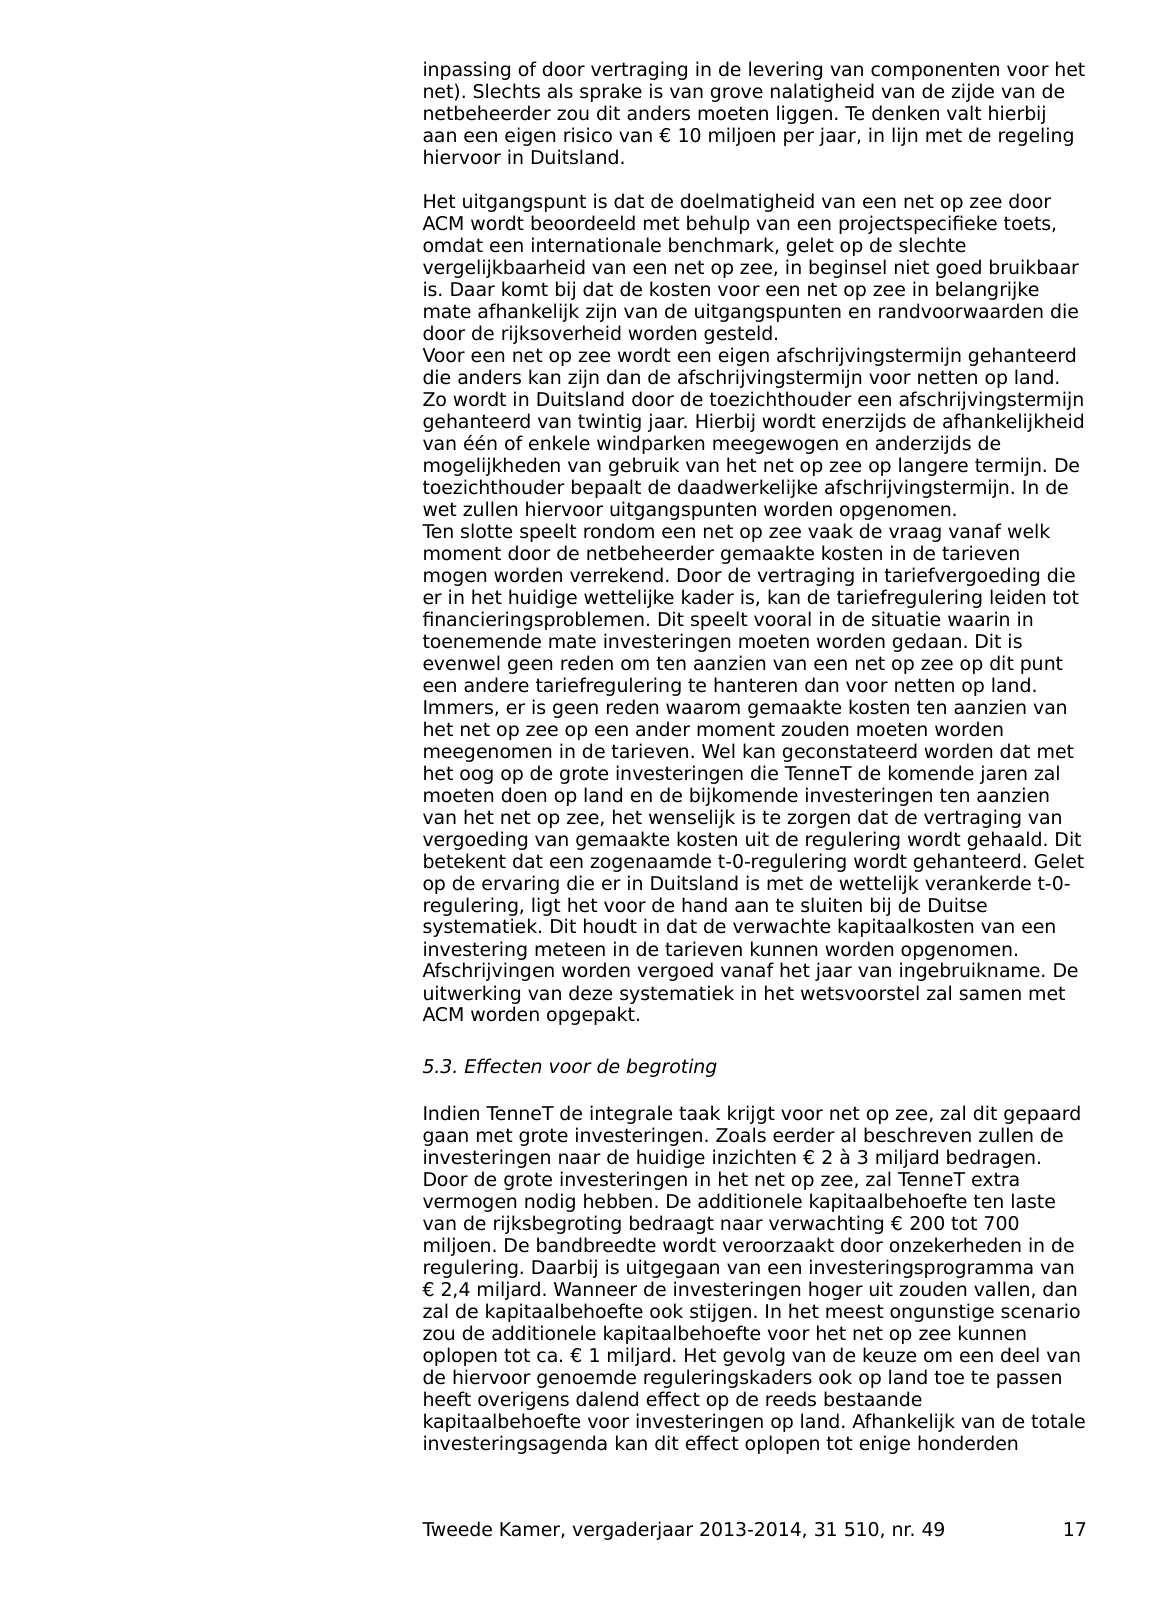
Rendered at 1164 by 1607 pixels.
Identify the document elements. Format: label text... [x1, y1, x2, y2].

text Voor een net op zee wordt een eigen afschrijvingstermijn gehanteerd die anders kan zijn dan de afschrijvingstermijn voor netten op land. Zo wordt in Duitsland door de toezichthouder een afschrijvingstermijn gehanteerd van twintig jaar. Hierbij wordt enerzijds de afhankelijkheid van één of enkele windparken meegewogen en anderzijds de mogelijkheden van gebruik van het net op zee op langere termijn. De toezichthouder bepaalt de daadwerkelijke afschrijvingstermijn. In de wet zullen hiervoor uitgangspunten worden opgenomen. [422, 345, 1087, 521]
text Het uitgangspunt is dat de doelmatigheid van een net op zee door ACM wordt beoordeeld met behulp van een projectspecifieke toets, omdat een internationale benchmark, gelet op de slechte vergelijkbaarheid van een net op zee, in beginsel niet goed bruikbaar is. Daar komt bij dat de kosten voor een net op zee in belangrijke mate afhankelijk zijn van de uitgangspunten en randvoorwaarden die door de rijksoverheid worden gesteld. [422, 191, 1087, 345]
text inpassing of door vertraging in de levering van componenten voor het net). Slechts als sprake is van grove nalatigheid van de zijde van de netbeheerder zou dit anders moeten liggen. Te denken valt hierbij aan een eigen risico van € 10 miljoen per jaar, in lijn met de regeling hiervoor in Duitsland. [422, 59, 1087, 169]
text Indien TenneT de integrale taak krijgt voor net op zee, zal dit gepaard gaan met grote investeringen. Zoals eerder al beschreven zullen de investeringen naar de huidige inzichten € 2 à 3 miljard bedragen. Door de grote investeringen in het net op zee, zal TenneT extra vermogen nodig hebben. De additionele kapitaalbehoefte ten laste van de rijksbegroting bedraagt naar verwachting € 200 tot 700 miljoen. De bandbreedte wordt veroorzaakt door onzekerheden in de regulering. Daarbij is uitgegaan van een investeringsprogramma van € 2,4 miljard. Wanneer de investeringen hoger uit zouden vallen, dan zal de kapitaalbehoefte ook stijgen. In het meest ongunstige scenario zou de additionele kapitaalbehoefte voor het net op zee kunnen oplopen tot ca. € 1 miljard. Het gevolg van de keuze om een deel van de hiervoor genoemde reguleringskaders ook op land toe te passen heeft overigens dalend effect op de reeds bestaande kapitaalbehoefte voor investeringen op land. Afhankelijk van de totale investeringsagenda kan dit effect oplopen tot enige honderden [422, 1103, 1087, 1455]
text Ten slotte speelt rondom een net op zee vaak de vraag vanaf welk moment door de netbeheerder gemaakte kosten in de tarieven mogen worden verrekend. Door de vertraging in tariefvergoeding die er in het huidige wettelijke kader is, kan de tariefregulering leiden tot financieringsproblemen. Dit speelt vooral in de situatie waarin in toenemende mate investeringen moeten worden gedaan. Dit is evenwel geen reden om ten aanzien van een net op zee op dit punt een andere tariefregulering te hanteren dan voor netten op land. Immers, er is geen reden waarom gemaakte kosten ten aanzien van het net op zee op een ander moment zouden moeten worden meegenomen in de tarieven. Wel kan geconstateerd worden dat met het oog op de grote investeringen die TenneT de komende jaren zal moeten doen op land en de bijkomende investeringen ten aanzien van het net op zee, het wenselijk is te zorgen dat de vertraging van vergoeding van gemaakte kosten uit de regulering wordt gehaald. Dit betekent dat een zogenaamde t-0-regulering wordt gehanteerd. Gelet op de ervaring die er in Duitsland is met de wettelijk verankerde t-0-regulering, ligt het voor de hand aan te sluiten bij de Duitse systematiek. Dit houdt in dat de verwachte kapitaalkosten van een investering meteen in de tarieven kunnen worden opgenomen. Afschrijvingen worden vergoed vanaf het jaar van ingebruikname. De uitwerking van deze systematiek in het wetsvoorstel zal samen met ACM worden opgepakt. [422, 521, 1087, 1026]
subtitle 5.3. Effecten voor de begroting [422, 1056, 1087, 1078]
